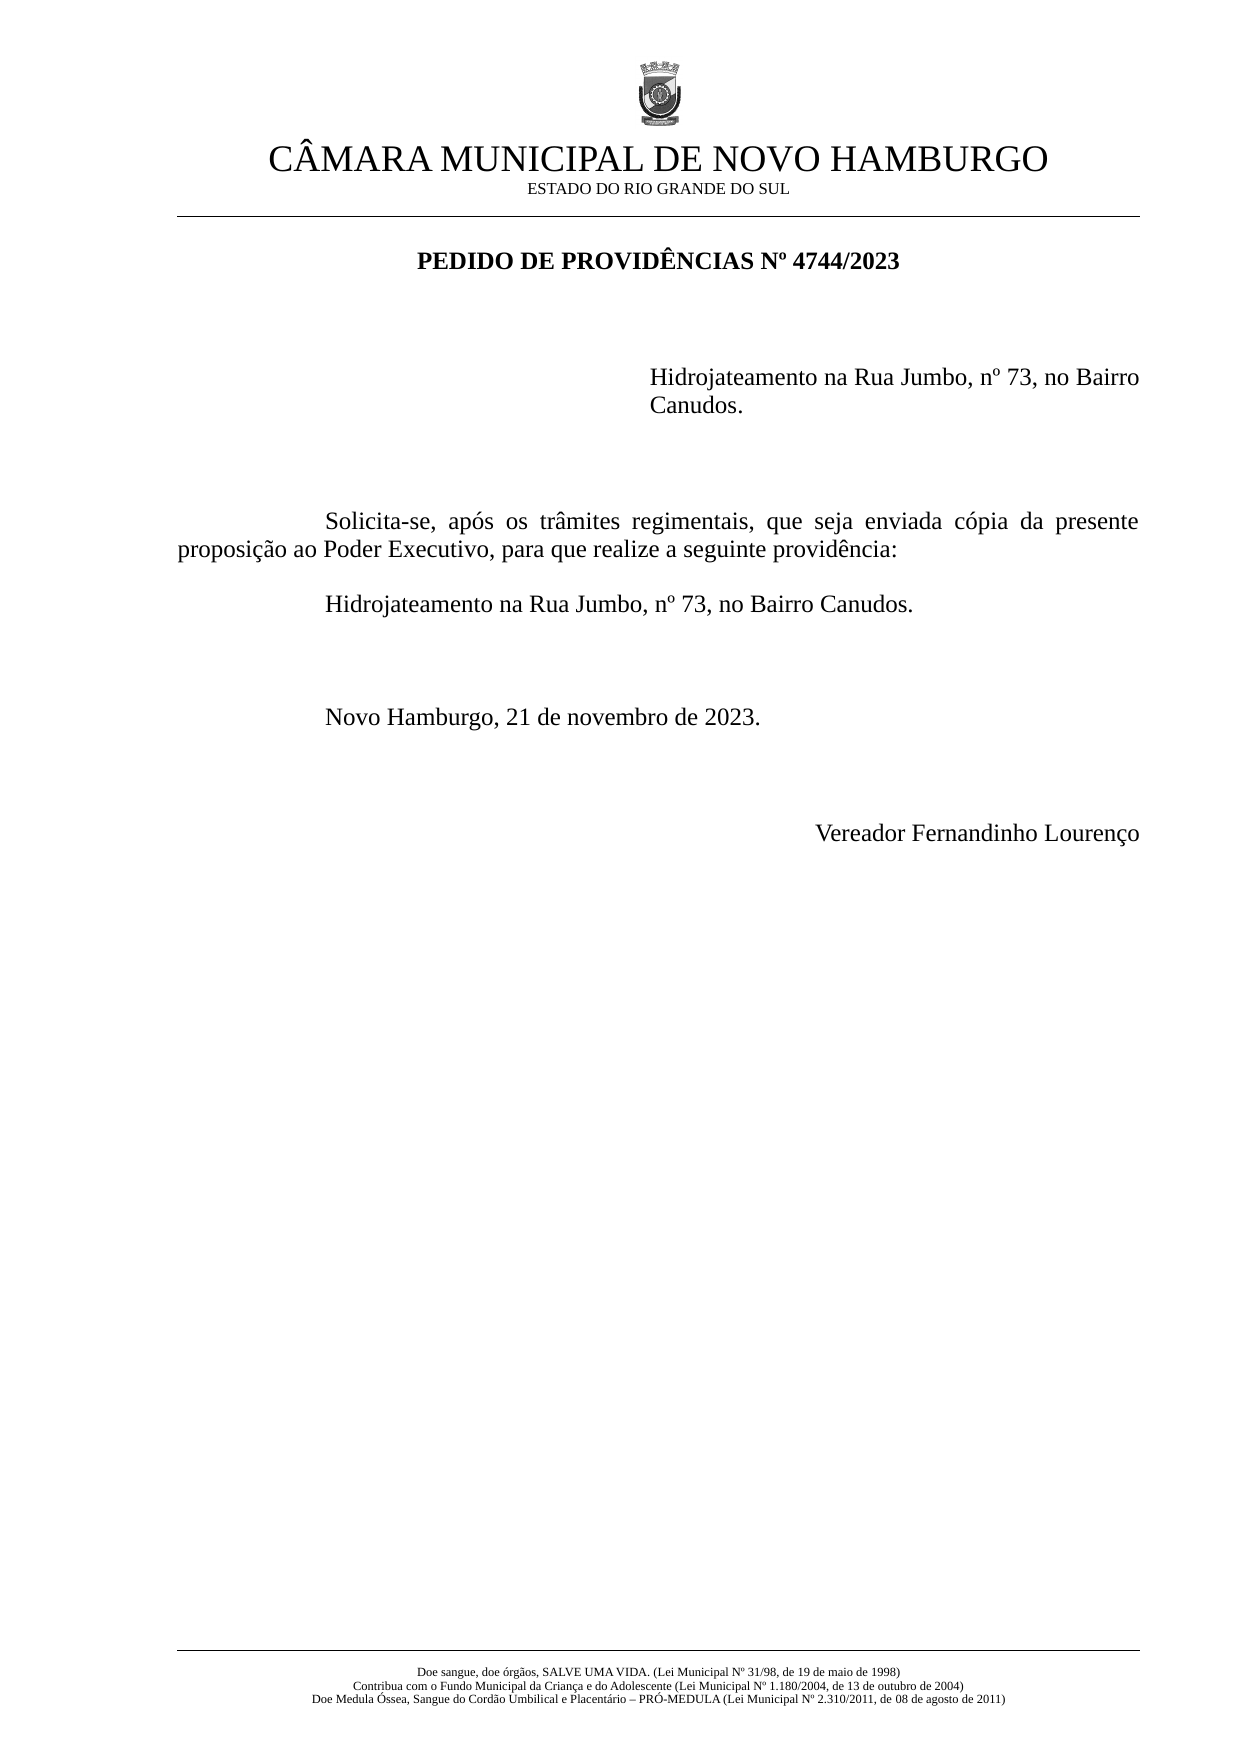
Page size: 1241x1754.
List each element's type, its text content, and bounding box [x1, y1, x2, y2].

text Novo Hamburgo, 21 de novembro de 2023. [177, 703, 1140, 730]
list Hidrojateamento na Rua Jumbo, nº 73, no Bairro Canudos. [177, 590, 1140, 618]
list Hidrojateamento na Rua Jumbo, nº 73, no Bairro Canudos. [649, 363, 1140, 418]
text Solicita-se, após os trâmites regimentais, que seja enviada cópia da presente proposição ao Poder Executivo, para que realize a seguinte providência: [177, 507, 1140, 562]
text Vereador Fernandinho Lourenço [649, 819, 1140, 847]
text PEDIDO DE PROVIDÊNCIAS Nº 4744/2023 [177, 247, 1140, 274]
